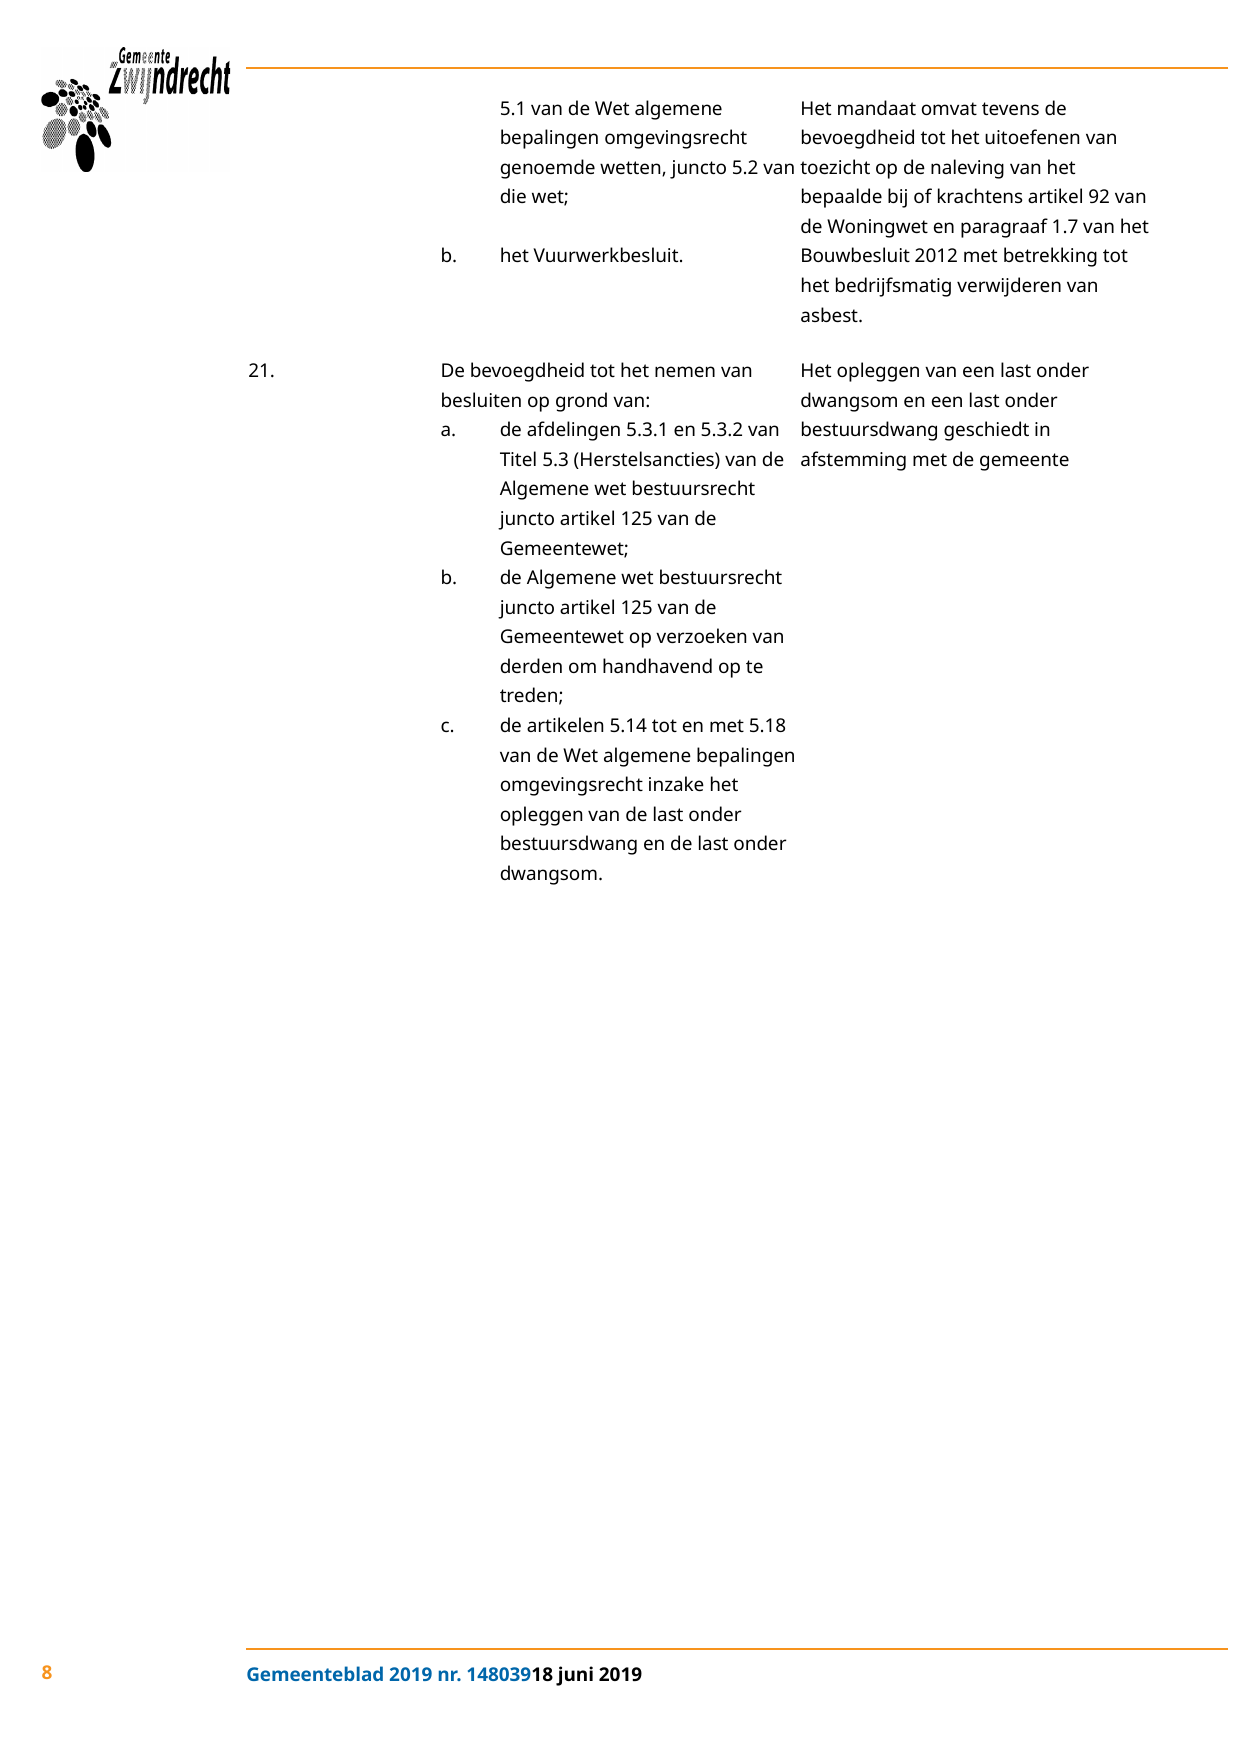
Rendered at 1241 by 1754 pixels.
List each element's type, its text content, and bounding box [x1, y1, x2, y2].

picture [41, 47, 231, 172]
table_cell [248, 357, 440, 886]
table_cell Het mandaat omvat tevens de bevoegdheid tot het uitoefenen van toezicht op de naleving van het bepaalde bij of krachtens artikel 92 van de Woningwet en paragraaf 1.7 van het Bouwbesluit 2012 met betrekking tot het bedrijfsmatig verwijderen van asbest. [800, 95, 1152, 357]
table_cell Het opleggen van een last onder dwangsom en een last onder bestuursdwang geschiedt in afstemming met de gemeente [800, 357, 1152, 886]
table_cell [248, 95, 440, 357]
table_cell 5.1 van de Wet algemene bepalingen omgevingsrecht genoemde wetten, juncto 5.2 van die wet; het Vuurwerkbesluit. [440, 95, 800, 357]
table_cell De bevoegdheid tot het nemen van besluiten op grond van: de afdelingen 5.3.1 en 5.3.2 van Titel 5.3 (Herstelsancties) van de Algemene wet bestuursrecht juncto artikel 125 van de Gemeentewet; de Algemene wet bestuursrecht juncto artikel 125 van de Gemeentewet op verzoeken van derden om handhavend op te treden; de artikelen 5.14 tot en met 5.18 van de Wet algemene bepalingen omgevingsrecht inzake het opleggen van de last onder bestuursdwang en de last onder dwangsom. [440, 357, 800, 886]
